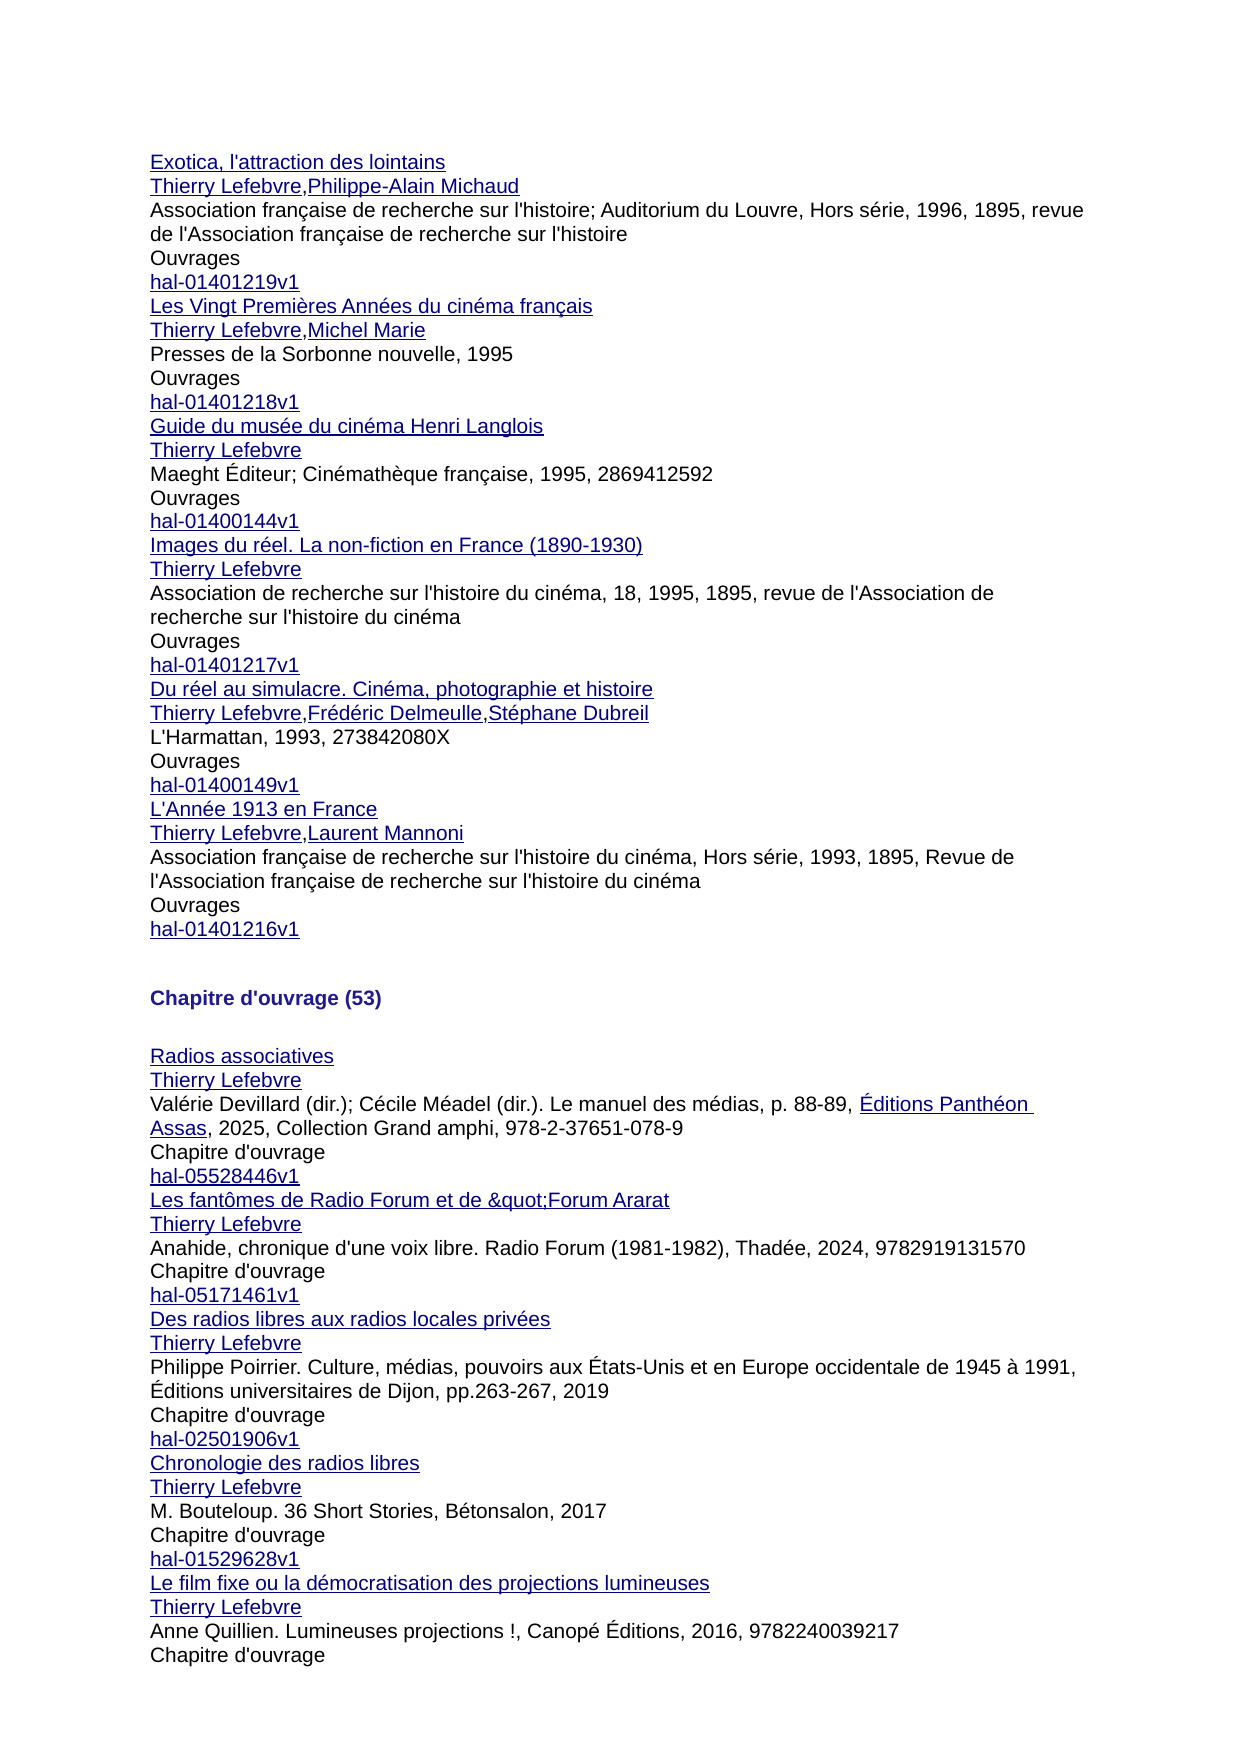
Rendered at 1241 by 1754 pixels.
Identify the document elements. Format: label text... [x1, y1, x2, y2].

table_cell Le film fixe ou la démocratisation des projections lumineuses Thierry Lefebvre Anne Quillien. Lumineuses projections !, Canopé Éditions, 2016, 9782240039217 Chapitre d'ouvrage [150, 1571, 1090, 1667]
table_header Radios associatives Thierry Lefebvre Valérie Devillard (dir.); Cécile Méadel (dir.). Le manuel des médias, p. 88-89, Éditions Panthéon Assas, 2025, Collection Grand amphi, 978-2-37651-078-9 Chapitre d'ouvrage hal-05528446v1 [150, 1044, 1090, 1187]
subtitle Chapitre d'ouvrage (53) [150, 985, 1090, 1009]
table_cell Images du réel. La non-fiction en France (1890-1930) Thierry Lefebvre Association de recherche sur l'histoire du cinéma, 18, 1995, 1895, revue de l'Association de recherche sur l'histoire du cinéma Ouvrages hal-01401217v1 [150, 533, 1090, 677]
table_cell Exotica, l'attraction des lointains Thierry Lefebvre,Philippe-Alain Michaud Association française de recherche sur l'histoire; Auditorium du Louvre, Hors série, 1996, 1895, revue de l'Association française de recherche sur l'histoire Ouvrages hal-01401219v1 [150, 150, 1090, 294]
table_cell Du réel au simulacre. Cinéma, photographie et histoire Thierry Lefebvre,Frédéric Delmeulle,Stéphane Dubreil L'Harmattan, 1993, 273842080X Ouvrages hal-01400149v1 [150, 677, 1090, 797]
table_cell Les Vingt Premières Années du cinéma français Thierry Lefebvre,Michel Marie Presses de la Sorbonne nouvelle, 1995 Ouvrages hal-01401218v1 [150, 294, 1090, 413]
table_cell Des radios libres aux radios locales privées Thierry Lefebvre Philippe Poirrier. Culture, médias, pouvoirs aux États-Unis et en Europe occidentale de 1945 à 1991, Éditions universitaires de Dijon, pp.263-267, 2019 Chapitre d'ouvrage hal-02501906v1 [150, 1307, 1090, 1451]
table_cell Guide du musée du cinéma Henri Langlois Thierry Lefebvre Maeght Éditeur; Cinémathèque française, 1995, 2869412592 Ouvrages hal-01400144v1 [150, 414, 1090, 533]
table_cell Chronologie des radios libres Thierry Lefebvre M. Bouteloup. 36 Short Stories, Bétonsalon, 2017 Chapitre d'ouvrage hal-01529628v1 [150, 1451, 1090, 1571]
table_cell L'Année 1913 en France Thierry Lefebvre,Laurent Mannoni Association française de recherche sur l'histoire du cinéma, Hors série, 1993, 1895, Revue de l'Association française de recherche sur l'histoire du cinéma Ouvrages hal-01401216v1 [150, 797, 1090, 941]
table_cell Les fantômes de Radio Forum et de &quot;Forum Ararat Thierry Lefebvre Anahide, chronique d'une voix libre. Radio Forum (1981-1982), Thadée, 2024, 9782919131570 Chapitre d'ouvrage hal-05171461v1 [150, 1188, 1090, 1307]
